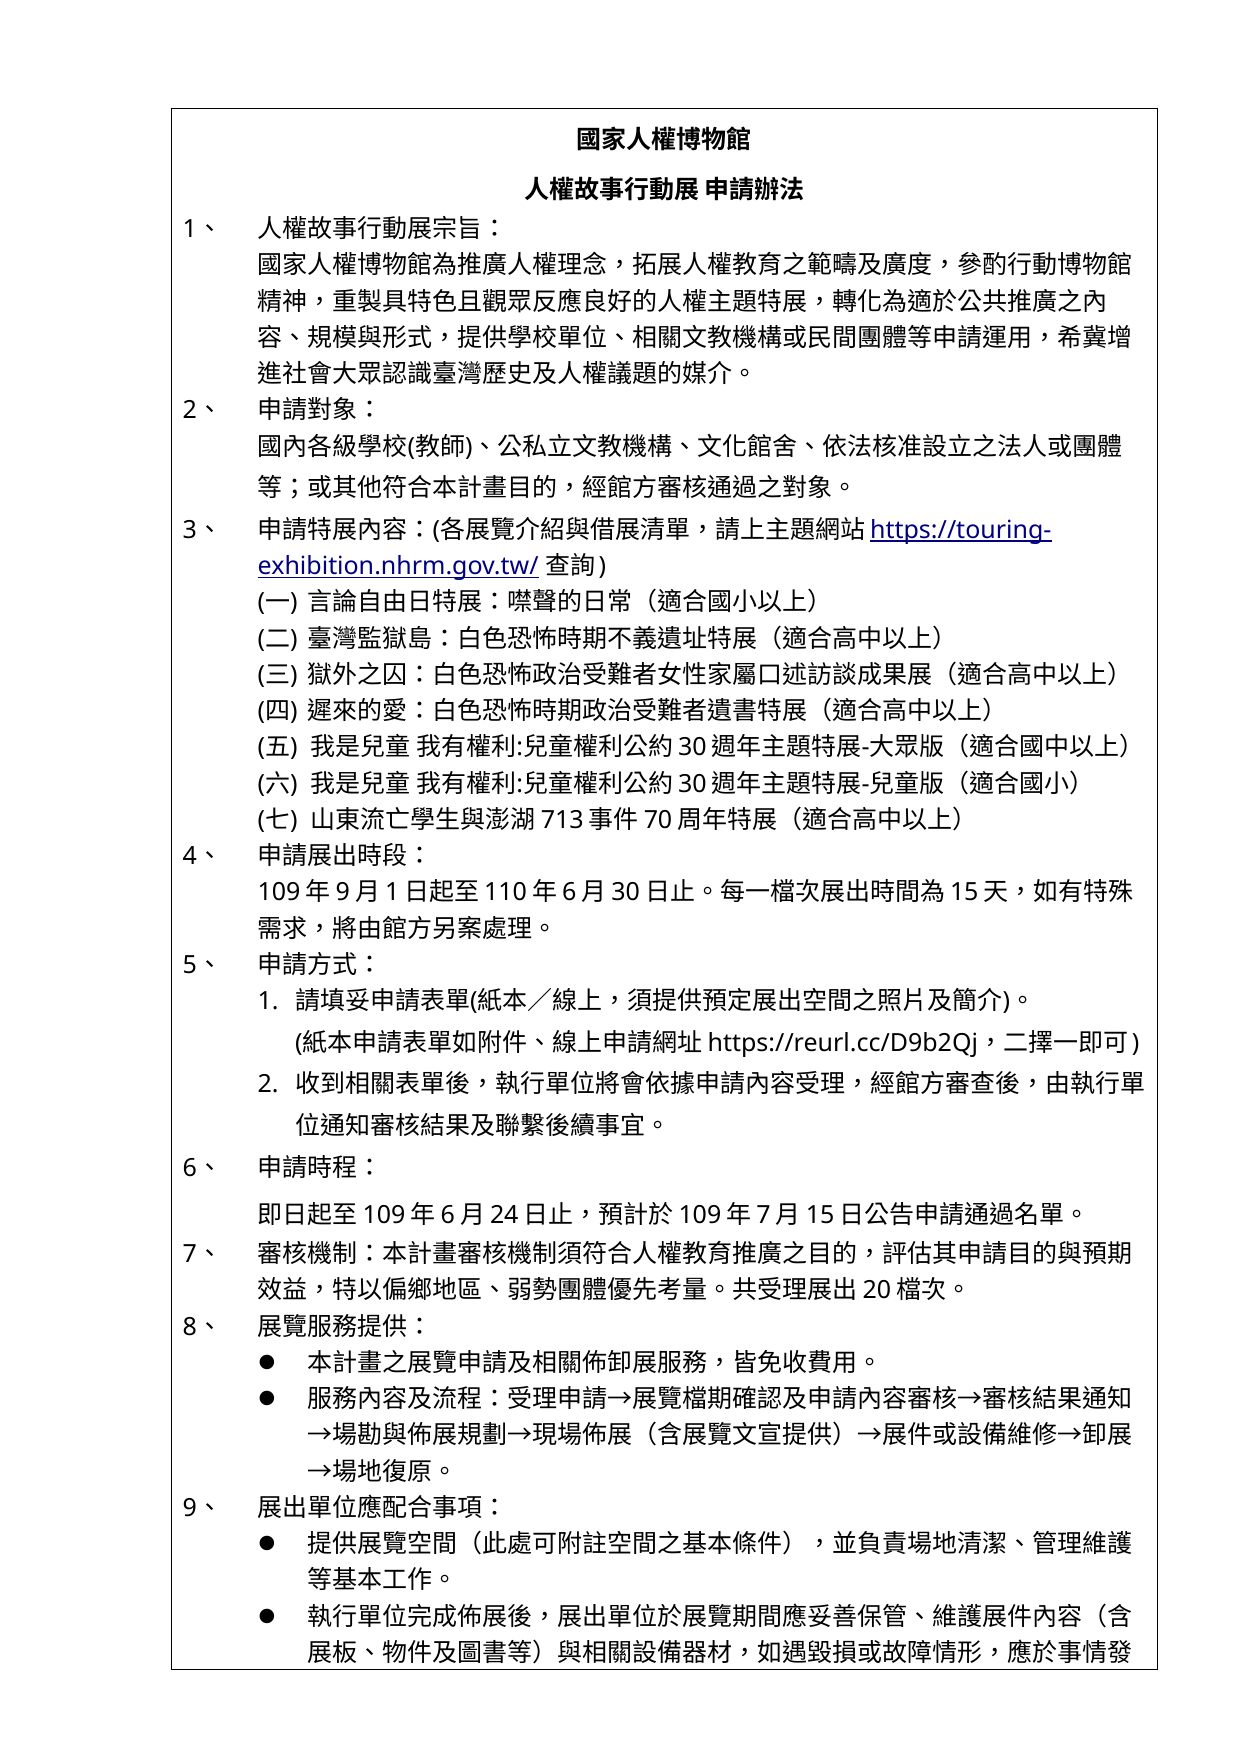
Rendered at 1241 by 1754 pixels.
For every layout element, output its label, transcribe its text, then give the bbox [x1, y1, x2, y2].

table_header 國家人權博物館 人權故事行動展 申請辦法 人權故事行動展宗旨： 國家人權博物館為推廣人權理念，拓展人權教育之範疇及廣度，參酌行動博物館精神，重製具特色且觀眾反應良好的人權主題特展，轉化為適於公共推廣之內容、規模與形式，提供學校單位、相關文教機構或民間團體等申請運用，希冀增進社會大眾認識臺灣歷史及人權議題的媒介。 申請對象： 國內各級學校(教師)、公私立文教機構、文化館舍、依法核准設立之法人或團體等；或其他符合本計畫目的，經館方審核通過之對象。 申請特展內容：(各展覽介紹與借展清單，請上主題網站https://touring-exhibition.nhrm.gov.tw/ 查詢) (一) 言論自由日特展：噤聲的日常（適合國小以上） (二) 臺灣監獄島：白色恐怖時期不義遺址特展（適合高中以上） (三) 獄外之囚：白色恐怖政治受難者女性家屬口述訪談成果展（適合高中以上） (四) 遲來的愛：白色恐怖時期政治受難者遺書特展（適合高中以上） (五) 我是兒童 我有權利:兒童權利公約30週年主題特展-大眾版（適合國中以上） (六) 我是兒童 我有權利:兒童權利公約30週年主題特展-兒童版（適合國小） (七) 山東流亡學生與澎湖713事件70周年特展（適合高中以上） 申請展出時段： 109年9月1日起至110年6月30日止。每一檔次展出時間為15天，如有特殊需求，將由館方另案處理。 申請方式： 請填妥申請表單(紙本／線上，須提供預定展出空間之照片及簡介)。 (紙本申請表單如附件、線上申請網址https://reurl.cc/D9b2Qj，二擇一即可) 收到相關表單後，執行單位將會依據申請內容受理，經館方審查後，由執行單位通知審核結果及聯繫後續事宜。 申請時程： 即日起至109年6月24日止，預計於109年7月15日公告申請通過名單。 審核機制：本計畫審核機制須符合人權教育推廣之目的，評估其申請目的與預期效益，特以偏鄉地區、弱勢團體優先考量。共受理展出20檔次。 展覽服務提供： 本計畫之展覽申請及相關佈卸展服務，皆免收費用。 服務內容及流程：受理申請→展覽檔期確認及申請內容審核→審核結果通知→場勘與佈展規劃→現場佈展（含展覽文宣提供）→展件或設備維修→卸展→場地復原。 展出單位應配合事項： 提供展覽空間（此處可附註空間之基本條件），並負責場地清潔、管理維護等基本工作。 執行單位完成佈展後，展出單位於展覽期間應妥善保管、維護展件內容（含展板、物件及圖書等）與相關設備器材，如遇毀損或故障情形，應於事情發 [172, 109, 1157, 1668]
